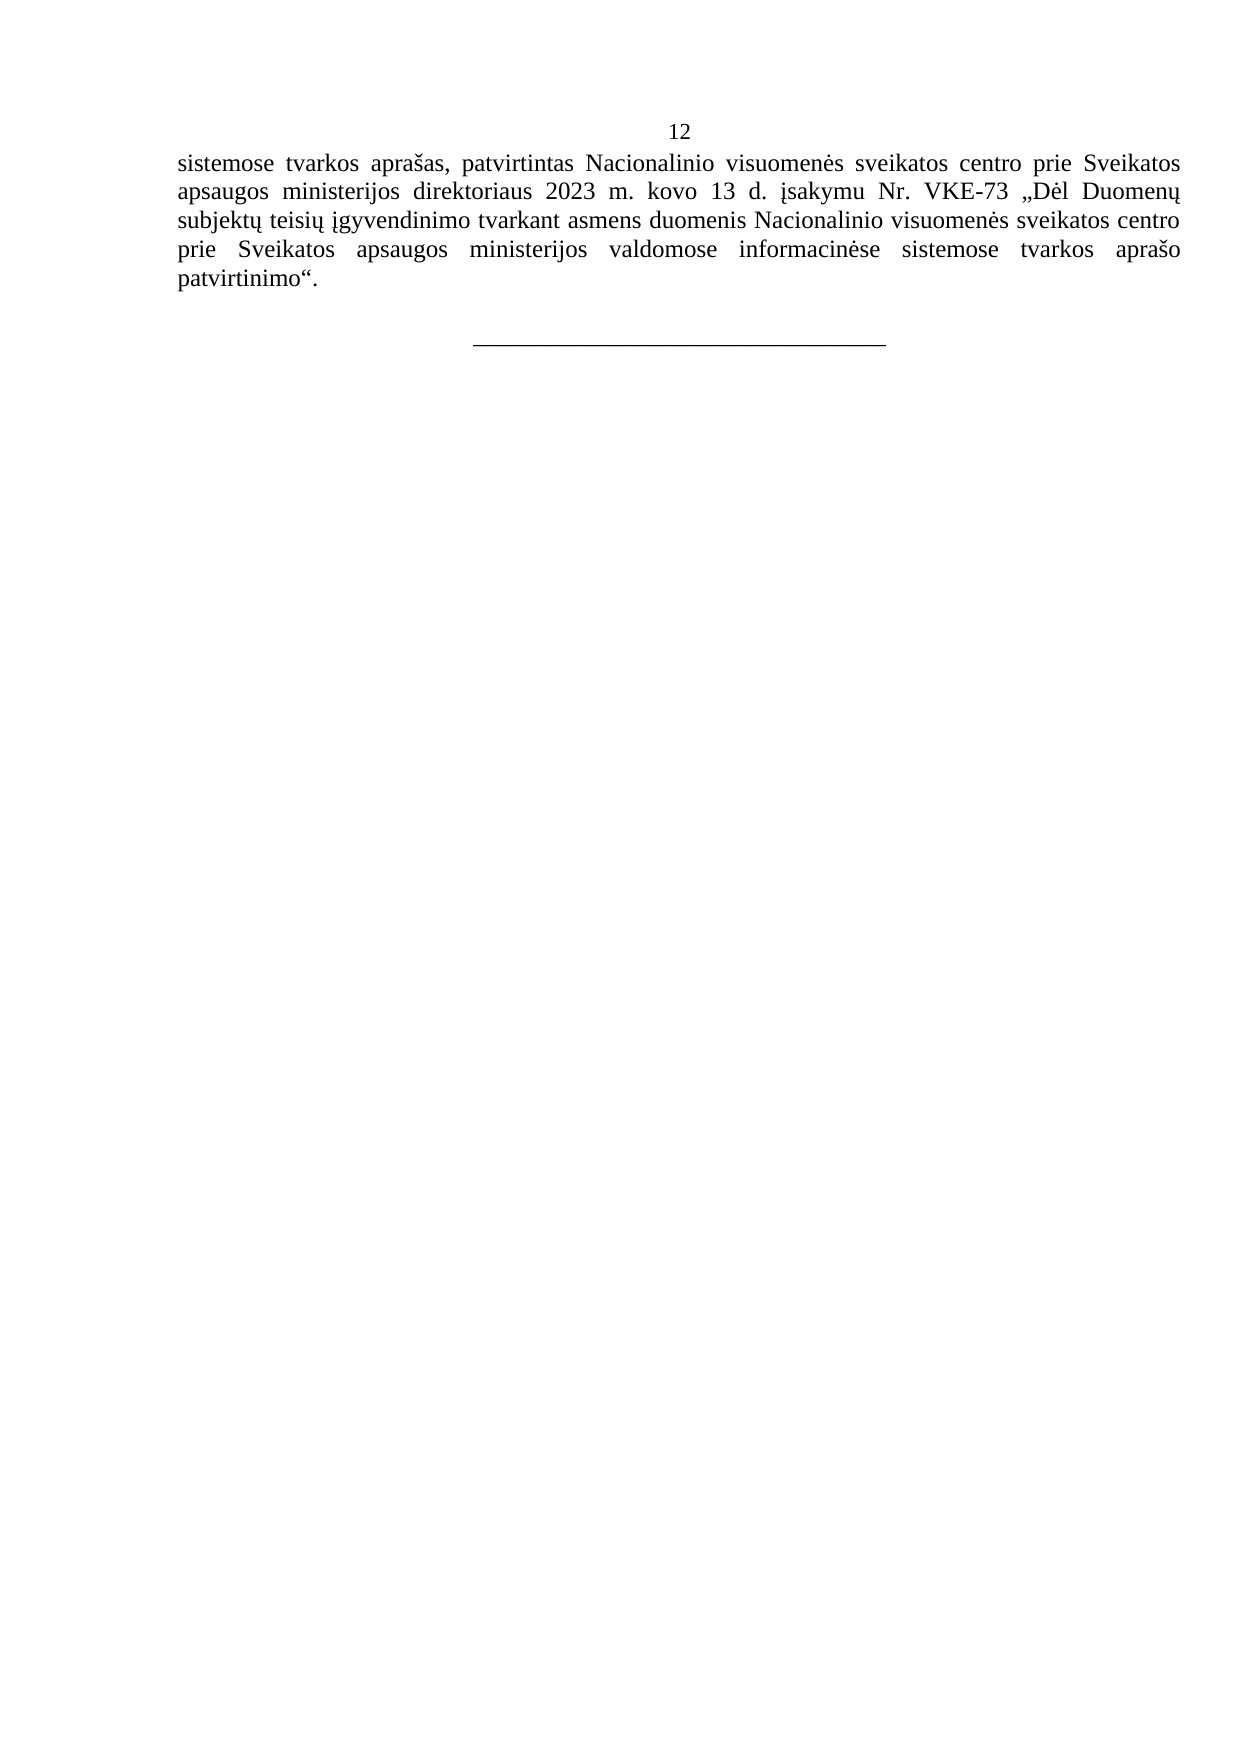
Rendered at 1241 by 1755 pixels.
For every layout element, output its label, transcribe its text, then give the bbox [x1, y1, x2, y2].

text sistemose tvarkos aprašas, patvirtintas Nacionalinio visuomenės sveikatos centro prie Sveikatos apsaugos ministerijos direktoriaus 2023 m. kovo 13 d. įsakymu Nr. VKE-73 „Dėl Duomenų subjektų teisių įgyvendinimo tvarkant asmens duomenis Nacionalinio visuomenės sveikatos centro prie Sveikatos apsaugos ministerijos valdomose informacinėse sistemose tvarkos aprašo patvirtinimo“. [177, 148, 1181, 291]
text _________________________________ [177, 320, 1181, 349]
